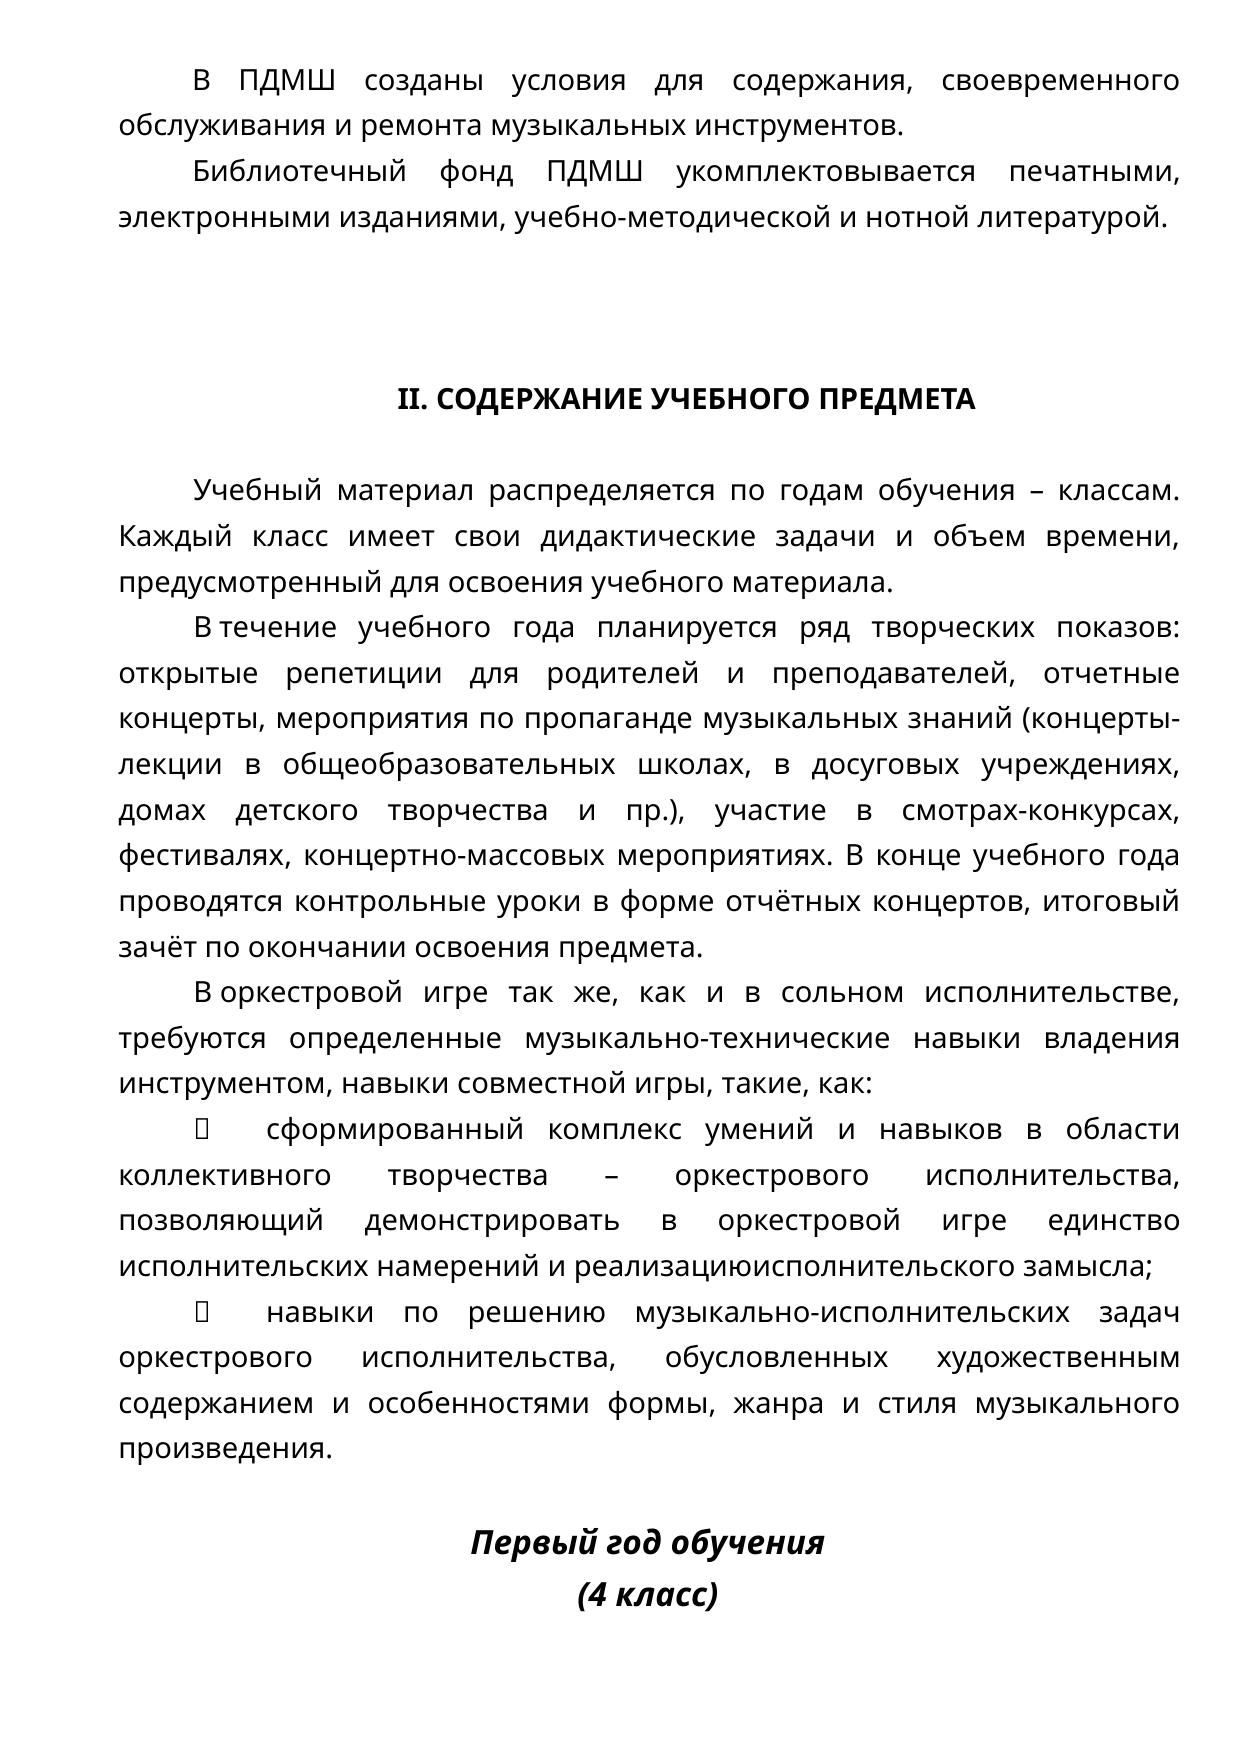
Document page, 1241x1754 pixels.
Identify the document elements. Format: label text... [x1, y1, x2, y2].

text II. СОДЕРЖАНИЕ УЧЕБНОГО ПРЕДМЕТА [118, 378, 1181, 418]
list навыки по решению музыкально-исполнительских задач оркестрового исполнительства, обусловленных художественным содержанием и особенностями формы, жанра и стиля музыкального произведения. [118, 1291, 1181, 1467]
text Библиотечный фонд ПДМШ укомплектовывается печатными, электронными изданиями, учебно-методической и нотной литературой. [118, 150, 1181, 236]
text В ПДМШ созданы условия для содержания, своевременного обслуживания и ремонта музыкальных инструментов. [118, 59, 1181, 144]
text (4 класс) [118, 1571, 1181, 1617]
list сформированный комплекс умений и навыков в области коллективного творчества – оркестрового исполнительства, позволяющий демонстрировать в оркестровой игре единство исполнительских намерений и реализациюисполнительского замысла; [118, 1108, 1181, 1285]
list течение учебного года планируется ряд творческих показов: открытые репетиции для родителей и преподавателей, отчетные концерты, мероприятия по пропаганде музыкальных знаний (концерты-лекции в общеобразовательных школах, в досуговых учреждениях, домах детского творчества и пр.), участие в смотрах-конкурсах, фестивалях, концертно-массовых мероприятиях. В конце учебного года проводятся контрольные уроки в форме отчётных концертов, итоговый зачёт по окончании освоения предмета. [118, 607, 1181, 966]
list оркестровой игре так же, как и в сольном исполнительстве, требуются определенные музыкально-технические навыки владения инструментом, навыки совместной игры, такие, как: [118, 972, 1181, 1102]
text Первый год обучения [118, 1519, 1181, 1564]
text Учебный материал распределяется по годам обучения – классам. Каждый класс имеет свои дидактические задачи и объем времени, предусмотренный для освоения учебного материала. [118, 470, 1181, 601]
